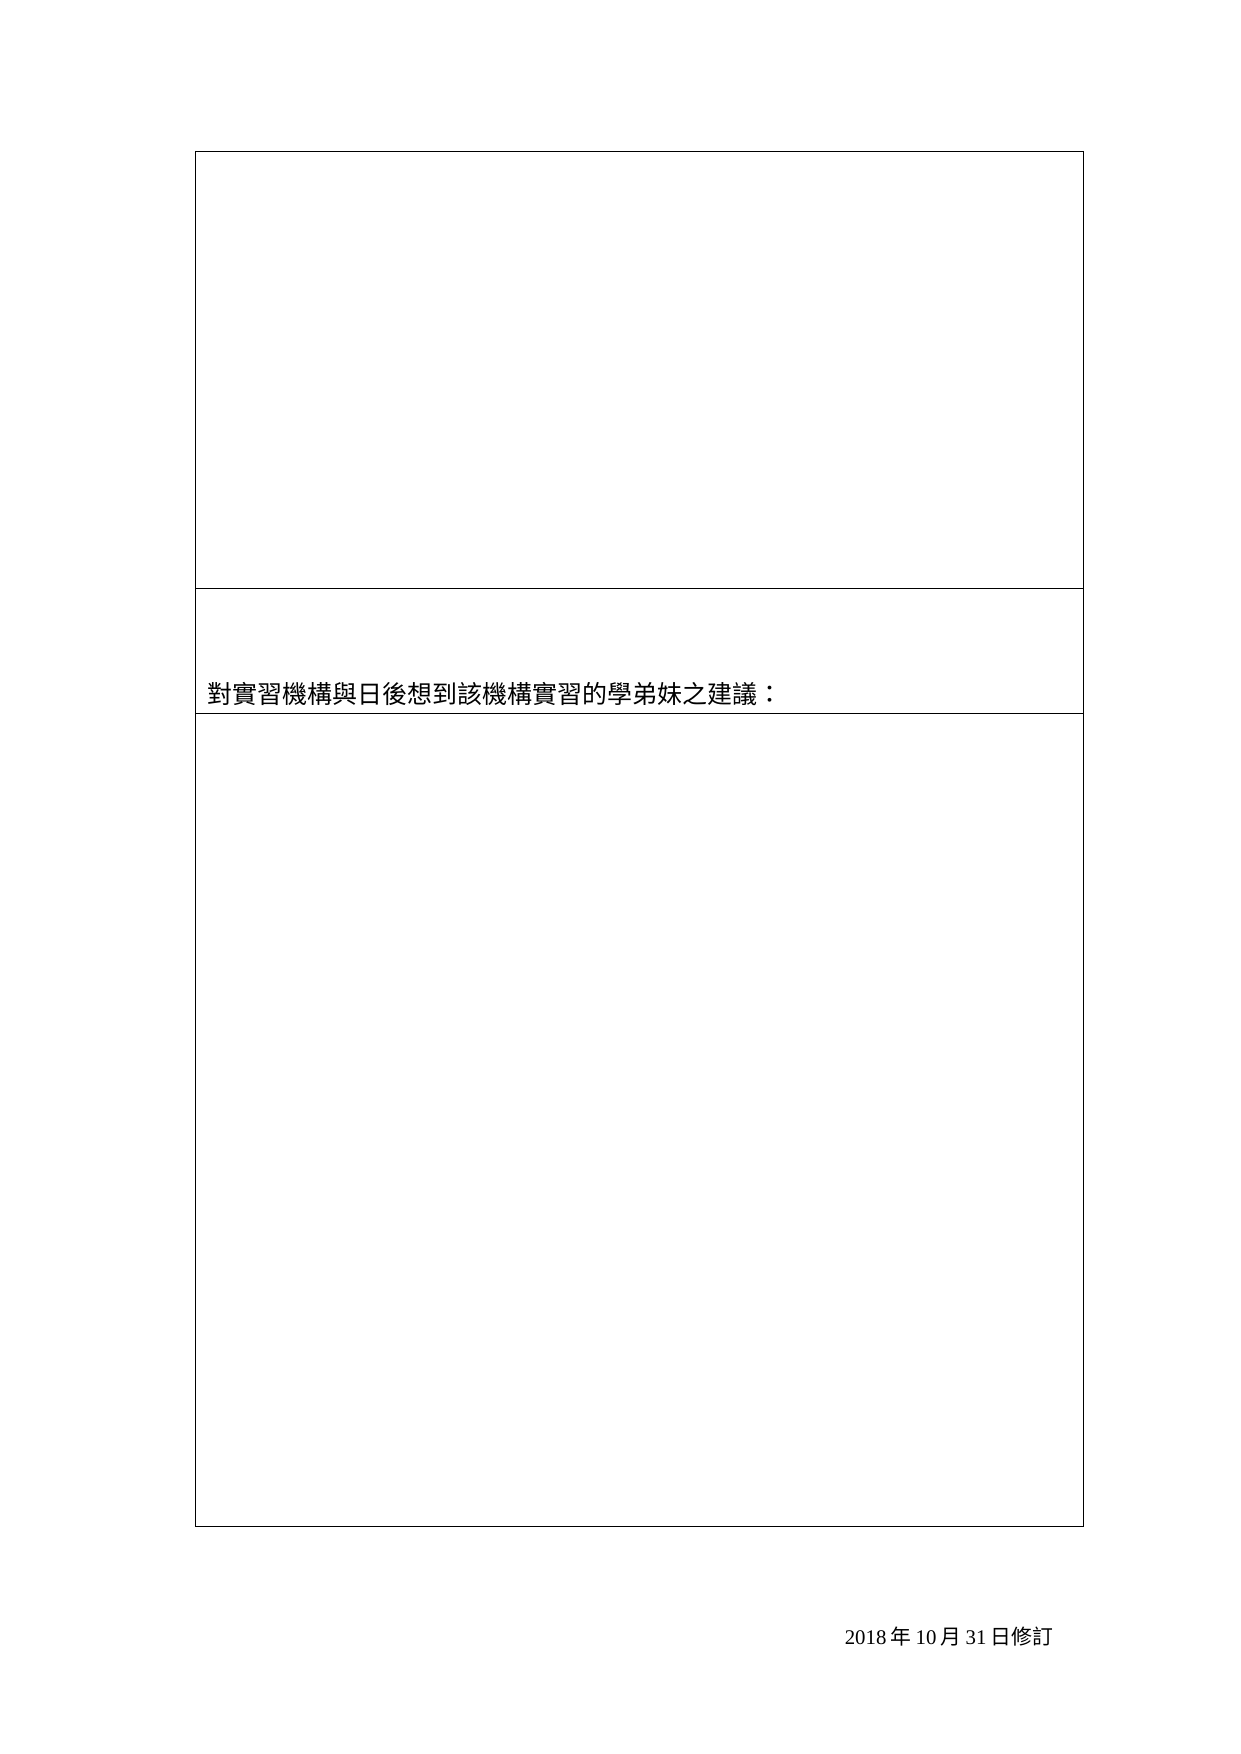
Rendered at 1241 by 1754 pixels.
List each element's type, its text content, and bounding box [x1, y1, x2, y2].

table_cell [196, 714, 1083, 1526]
table_cell 對實習機構與日後想到該機構實習的學弟妹之建議： [196, 589, 1083, 713]
table_cell [196, 152, 1083, 588]
